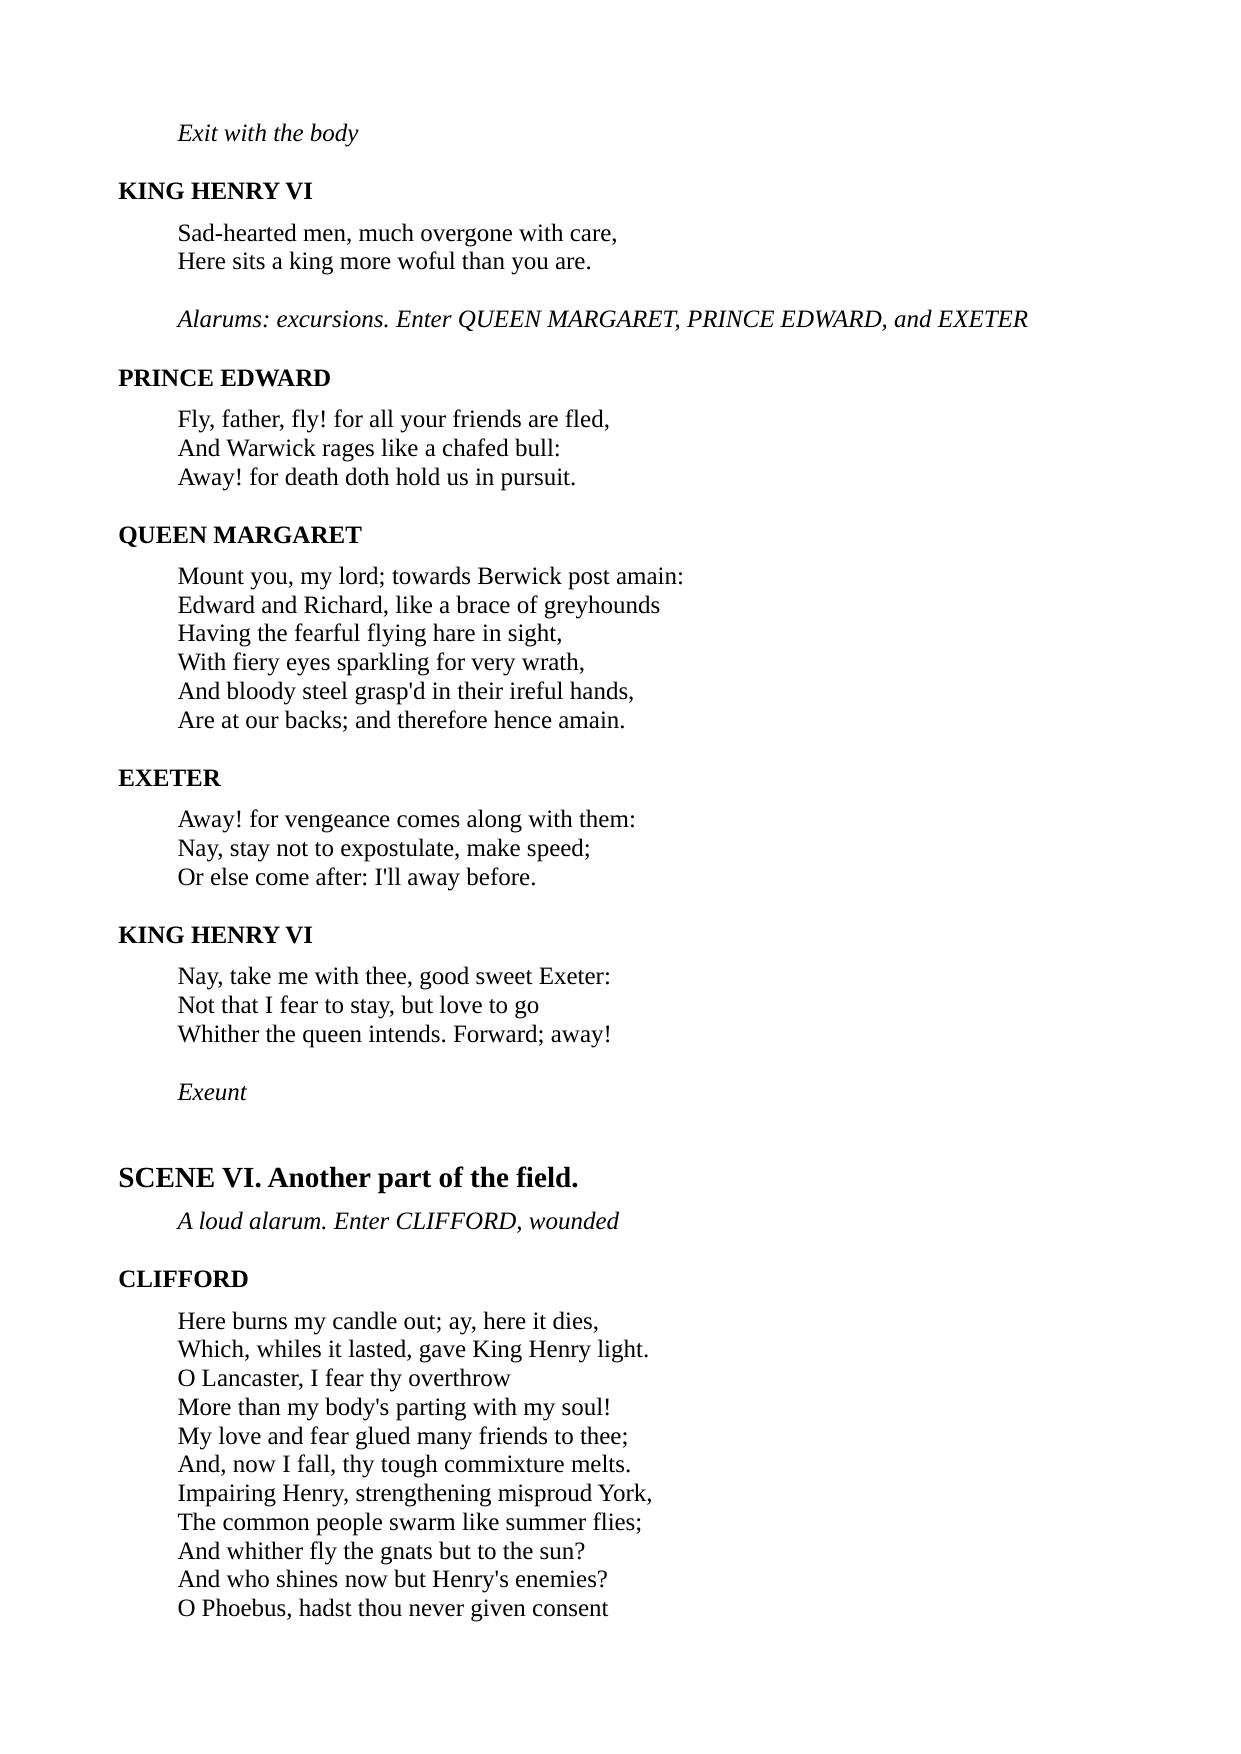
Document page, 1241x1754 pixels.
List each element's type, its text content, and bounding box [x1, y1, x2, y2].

subtitle SCENE VI. Another part of the field. [118, 1160, 1122, 1194]
text Here burns my candle out; ay, here it dies, Which, whiles it lasted, gave King Henry light. O Lancaster, I fear thy overthrow More than my body's parting with my soul! My love and fear glued many friends to thee; And, now I fall, thy tough commixture melts. Impairing Henry, strengthening misproud York, The common people swarm like summer flies; And whither fly the gnats but to the sun? And who shines now but Henry's enemies? O Phoebus, hadst thou never given consent [177, 1306, 1063, 1622]
text QUEEN MARGARET [118, 520, 1122, 548]
text Away! for vengeance comes along with them: Nay, stay not to expostulate, make speed; Or else come after: I'll away before. [177, 804, 1063, 891]
text KING HENRY VI [118, 920, 1122, 949]
text EXETER [118, 763, 1122, 792]
text Mount you, my lord; towards Berwick post amain: Edward and Richard, like a brace of greyhounds Having the fearful flying hare in sight, With fiery eyes sparkling for very wrath, And bloody steel grasp'd in their ireful hands, Are at our backs; and therefore hence amain. [177, 561, 1063, 733]
text PRINCE EDWARD [118, 363, 1122, 392]
text Exeunt [177, 1077, 1063, 1106]
text Exit with the body [177, 118, 1063, 147]
text Sad-hearted men, much overgone with care, Here sits a king more woful than you are. [177, 218, 1063, 275]
text CLIFFORD [118, 1264, 1122, 1293]
text Nay, take me with thee, good sweet Exeter: Not that I fear to stay, but love to go Whither the queen intends. Forward; away! [177, 961, 1063, 1047]
text Alarums: excursions. Enter QUEEN MARGARET, PRINCE EDWARD, and EXETER [177, 304, 1063, 333]
text Fly, father, fly! for all your friends are fled, And Warwick rages like a chafed bull: Away! for death doth hold us in pursuit. [177, 404, 1063, 490]
text KING HENRY VI [118, 176, 1122, 205]
text A loud alarum. Enter CLIFFORD, wounded [177, 1206, 1063, 1235]
